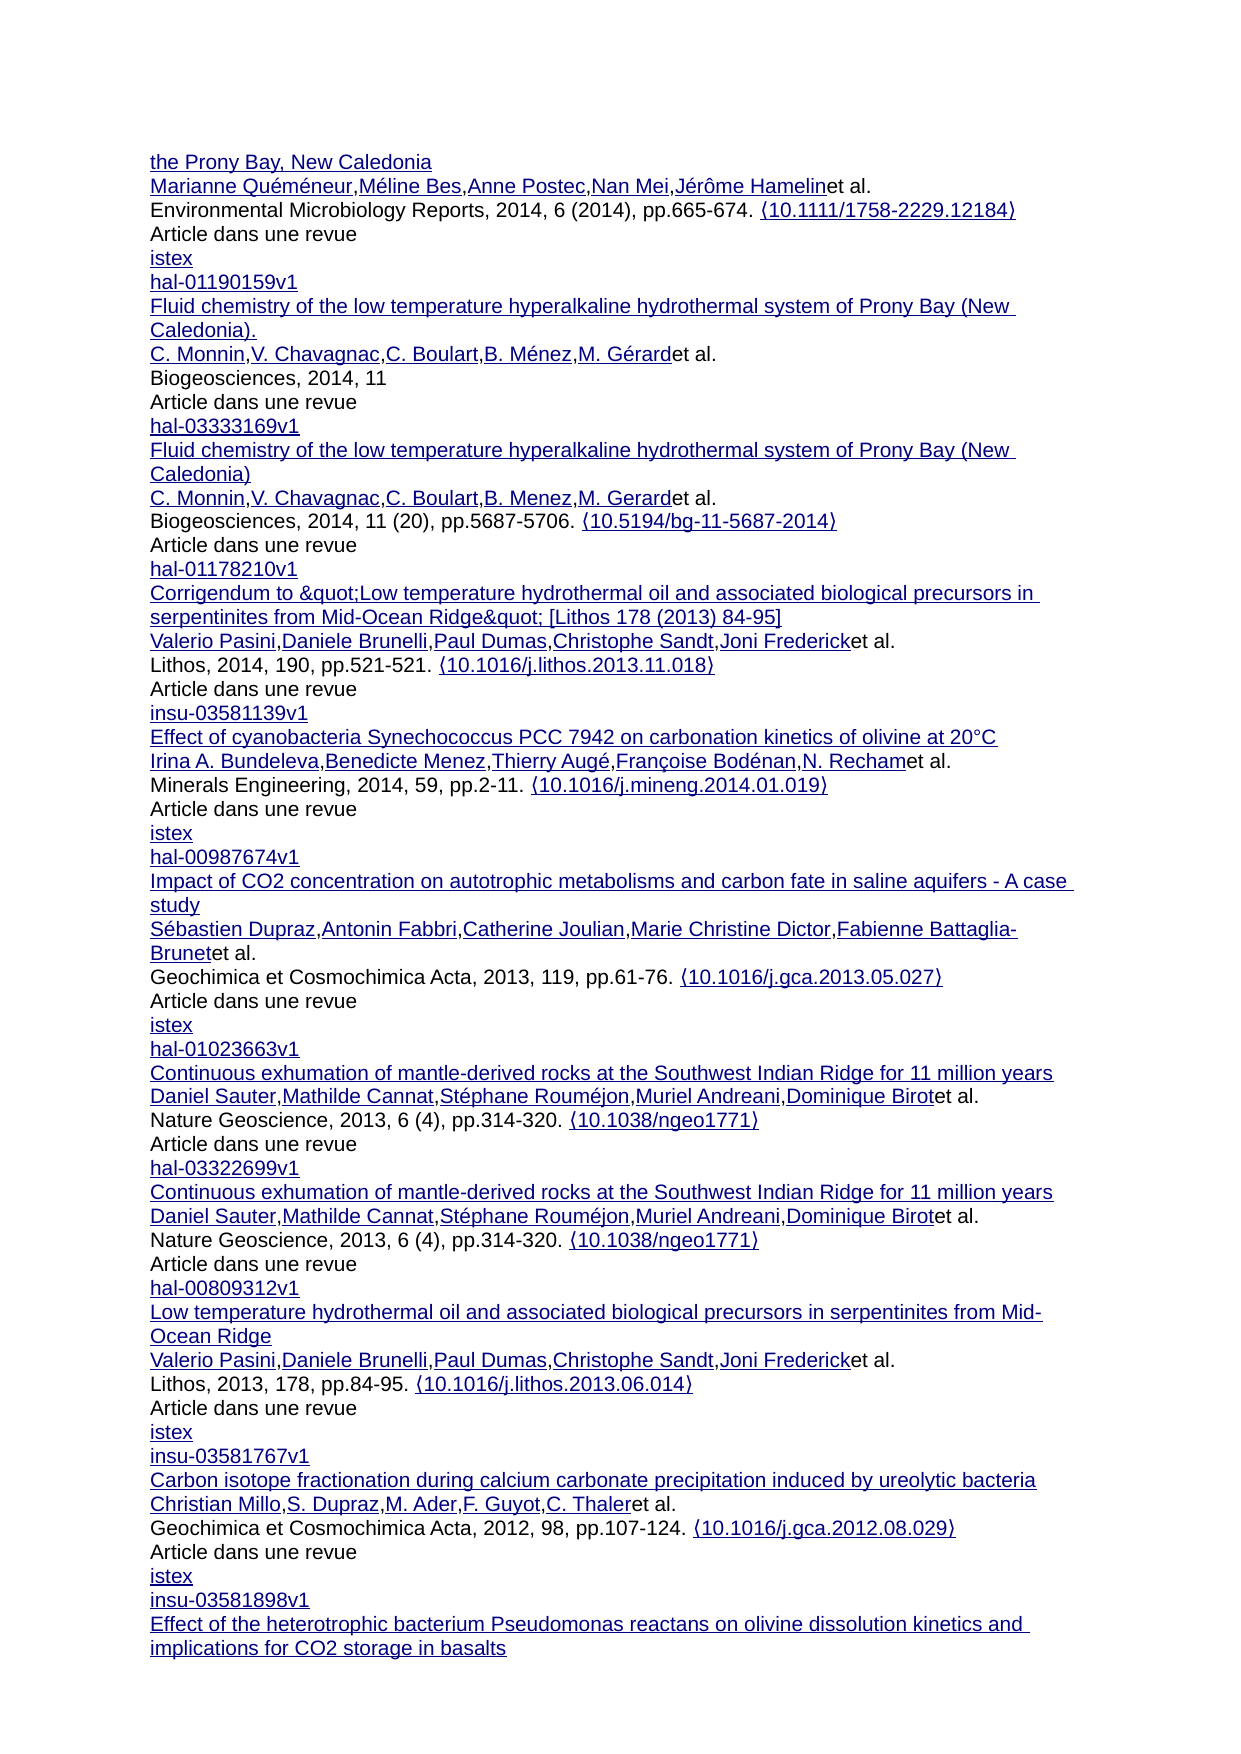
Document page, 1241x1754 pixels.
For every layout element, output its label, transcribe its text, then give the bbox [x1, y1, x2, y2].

table_cell Effect of cyanobacteria Synechococcus PCC 7942 on carbonation kinetics of olivine at 20°C Irina A. Bundeleva,Benedicte Menez,Thierry Augé,Françoise Bodénan,N. Rechamet al. Minerals Engineering, 2014, 59, pp.2-11. ⟨10.1016/j.mineng.2014.01.019⟩ Article dans une revue istex hal-00987674v1 [150, 725, 1090, 869]
table_cell Effect of the heterotrophic bacterium Pseudomonas reactans on olivine dissolution kinetics and implications for CO2 storage in basalts [150, 1611, 1090, 1659]
table_cell the Prony Bay, New Caledonia Marianne Quéméneur,Méline Bes,Anne Postec,Nan Mei,Jérôme Hamelinet al. Environmental Microbiology Reports, 2014, 6 (2014), pp.665-674. ⟨10.1111/1758-2229.12184⟩ Article dans une revue istex hal-01190159v1 [150, 150, 1090, 294]
table_cell Fluid chemistry of the low temperature hyperalkaline hydrothermal system of Prony Bay (New Caledonia). C. Monnin,V. Chavagnac,C. Boulart,B. Ménez,M. Gérardet al. Biogeosciences, 2014, 11 Article dans une revue hal-03333169v1 [150, 294, 1090, 437]
table_cell Low temperature hydrothermal oil and associated biological precursors in serpentinites from Mid-Ocean Ridge Valerio Pasini,Daniele Brunelli,Paul Dumas,Christophe Sandt,Joni Fredericket al. Lithos, 2013, 178, pp.84-95. ⟨10.1016/j.lithos.2013.06.014⟩ Article dans une revue istex insu-03581767v1 [150, 1300, 1090, 1468]
table_cell Continuous exhumation of mantle-derived rocks at the Southwest Indian Ridge for 11 million years Daniel Sauter,Mathilde Cannat,Stéphane Rouméjon,Muriel Andreani,Dominique Birotet al. Nature Geoscience, 2013, 6 (4), pp.314-320. ⟨10.1038/ngeo1771⟩ Article dans une revue hal-00809312v1 [150, 1180, 1090, 1300]
table_cell Impact of CO2 concentration on autotrophic metabolisms and carbon fate in saline aquifers - A case study Sébastien Dupraz,Antonin Fabbri,Catherine Joulian,Marie Christine Dictor,Fabienne Battaglia-Brunetet al. Geochimica et Cosmochimica Acta, 2013, 119, pp.61-76. ⟨10.1016/j.gca.2013.05.027⟩ Article dans une revue istex hal-01023663v1 [150, 869, 1090, 1060]
table_cell Continuous exhumation of mantle-derived rocks at the Southwest Indian Ridge for 11 million years Daniel Sauter,Mathilde Cannat,Stéphane Rouméjon,Muriel Andreani,Dominique Birotet al. Nature Geoscience, 2013, 6 (4), pp.314-320. ⟨10.1038/ngeo1771⟩ Article dans une revue hal-03322699v1 [150, 1060, 1090, 1180]
table_cell Corrigendum to &quot;Low temperature hydrothermal oil and associated biological precursors in serpentinites from Mid-Ocean Ridge&quot; [Lithos 178 (2013) 84-95] Valerio Pasini,Daniele Brunelli,Paul Dumas,Christophe Sandt,Joni Fredericket al. Lithos, 2014, 190, pp.521-521. ⟨10.1016/j.lithos.2013.11.018⟩ Article dans une revue insu-03581139v1 [150, 581, 1090, 725]
table_cell Carbon isotope fractionation during calcium carbonate precipitation induced by ureolytic bacteria Christian Millo,S. Dupraz,M. Ader,F. Guyot,C. Thaleret al. Geochimica et Cosmochimica Acta, 2012, 98, pp.107-124. ⟨10.1016/j.gca.2012.08.029⟩ Article dans une revue istex insu-03581898v1 [150, 1468, 1090, 1611]
table_cell Fluid chemistry of the low temperature hyperalkaline hydrothermal system of Prony Bay (New Caledonia) C. Monnin,V. Chavagnac,C. Boulart,B. Menez,M. Gerardet al. Biogeosciences, 2014, 11 (20), pp.5687-5706. ⟨10.5194/bg-11-5687-2014⟩ Article dans une revue hal-01178210v1 [150, 438, 1090, 581]
